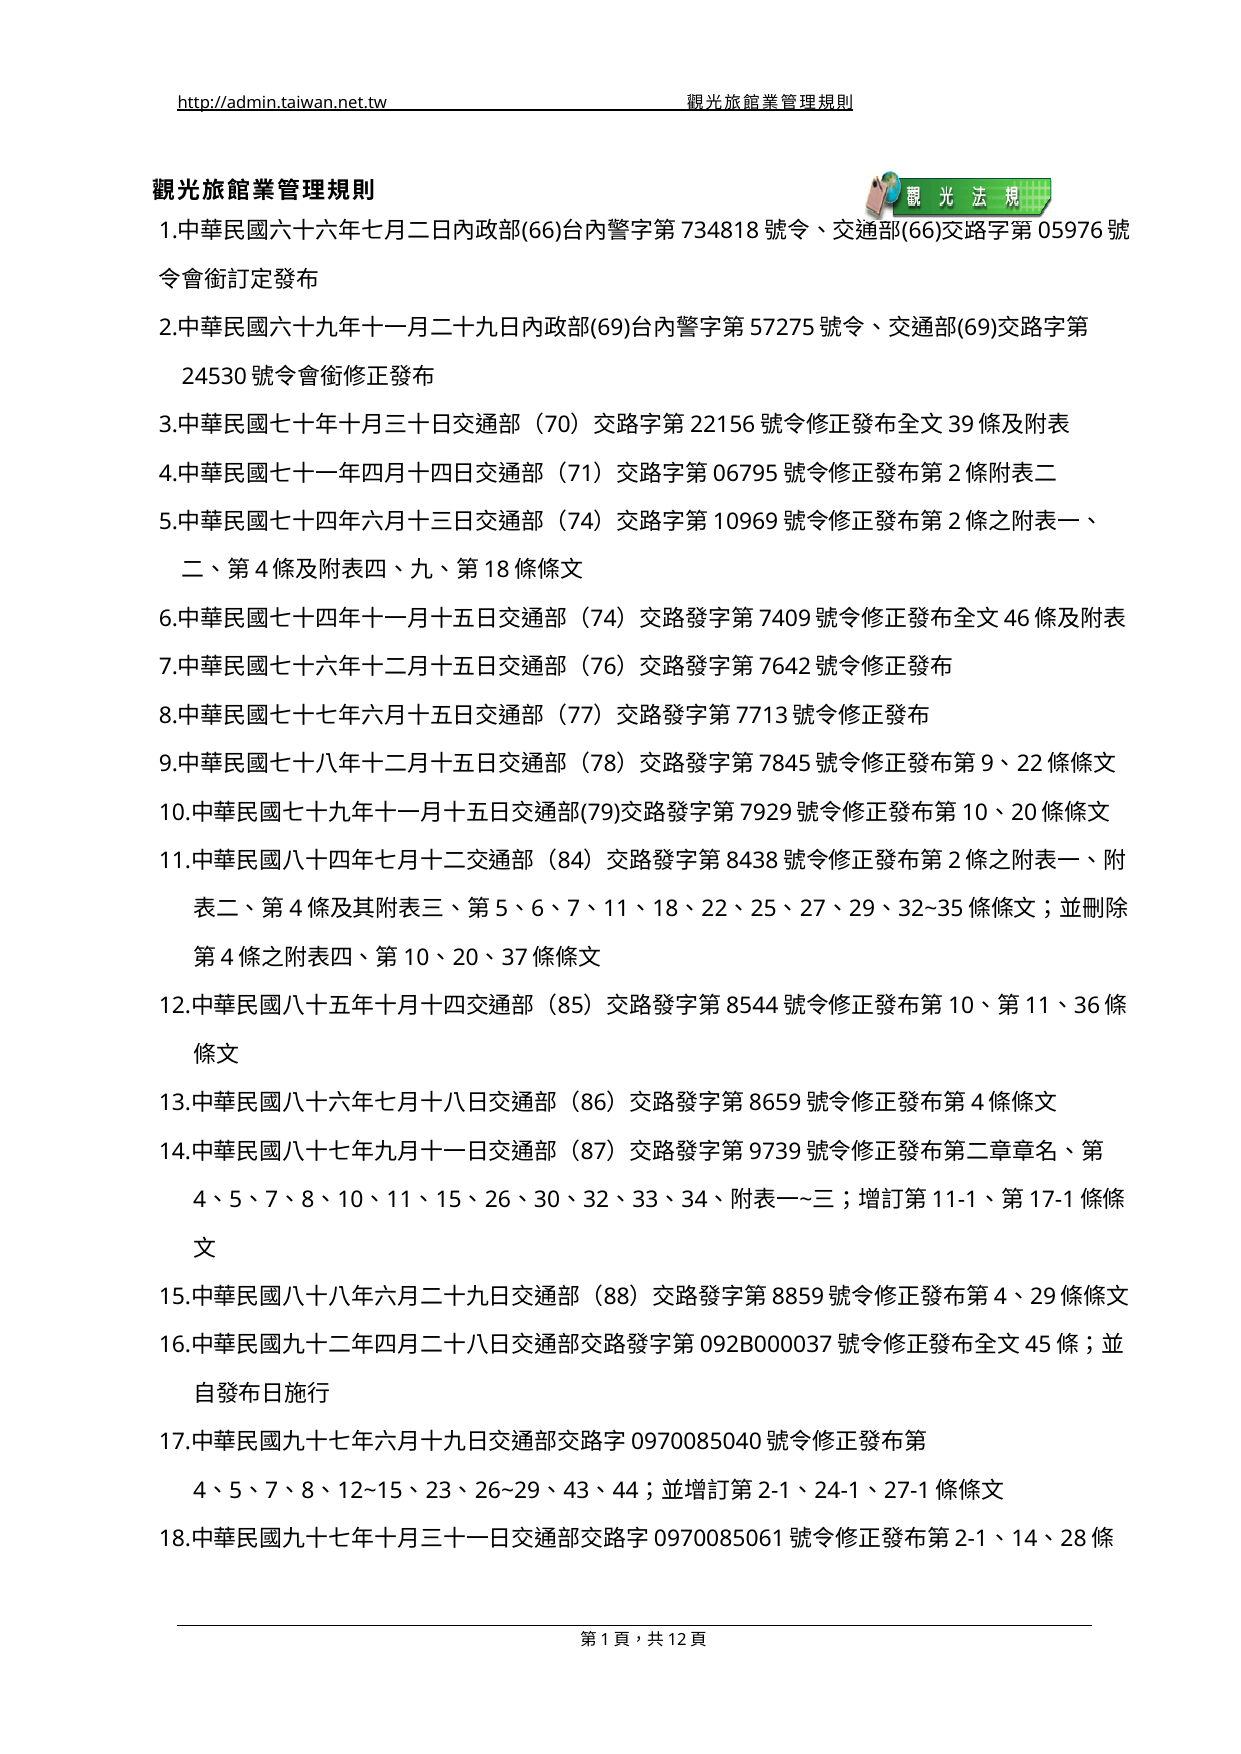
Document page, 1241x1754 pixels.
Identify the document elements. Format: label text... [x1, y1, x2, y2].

table_header [1152, 205, 1240, 1561]
text 觀光旅館業管理規則 [152, 171, 864, 205]
picture [864, 171, 1054, 220]
table_header 1.中華民國六十六年七月二日內政部(66)台內警字第734818號令、交通部(66)交路字第05976號令會銜訂定發布 2.中華民國六十九年十一月二十九日內政部(69)台內警字第57275號令、交通部(69)交路字第24530號令會銜修正發布 3.中華民國七十年十月三十日交通部（70）交路字第22156號令修正發布全文39條及附表 4.中華民國七十一年四月十四日交通部（71）交路字第06795號令修正發布第2條附表二 5.中華民國七十四年六月十三日交通部（74）交路字第10969號令修正發布第2條之附表一、二、第4條及附表四、九、第18條條文 6.中華民國七十四年十一月十五日交通部（74）交路發字第7409號令修正發布全文46條及附表 7.中華民國七十六年十二月十五日交通部（76）交路發字第7642號令修正發布 8.中華民國七十七年六月十五日交通部（77）交路發字第7713號令修正發布 9.中華民國七十八年十二月十五日交通部（78）交路發字第7845號令修正發布第9、22條條文 10.中華民國七十九年十一月十五日交通部(79)交路發字第7929號令修正發布第10、20條條文 11.中華民國八十四年七月十二交通部（84）交路發字第8438號令修正發布第2條之附表一、附表二、第4條及其附表三、第5、6、7、11、18、22、25、27、29、32~35條條文；並刪除第4條之附表四、第10、20、37條條文 12.中華民國八十五年十月十四交通部（85）交路發字第8544號令修正發布第10、第11、36條條文 13.中華民國八十六年七月十八日交通部（86）交路發字第8659號令修正發布第4條條文 14.中華民國八十七年九月十一日交通部（87）交路發字第9739號令修正發布第二章章名、第4、5、7、8、10、11、15、26、30、32、33、34、附表一~三；增訂第11-1、第17-1條條文 15.中華民國八十八年六月二十九日交通部（88）交路發字第8859號令修正發布第4、29條條文 16.中華民國九十二年四月二十八日交通部交路發字第092B000037號令修正發布全文45條；並自發布日施行 17.中華民國九十七年六月十九日交通部交路字0970085040號令修正發布第4、5、7、8、12~15、23、26~29、43、44；並增訂第2-1、24-1、27-1條條文 18.中華民國九十七年十月三十一日交通部交路字0970085061號令修正發布第2-1、14、28條 [159, 205, 1133, 1561]
table_header [1133, 205, 1152, 1561]
